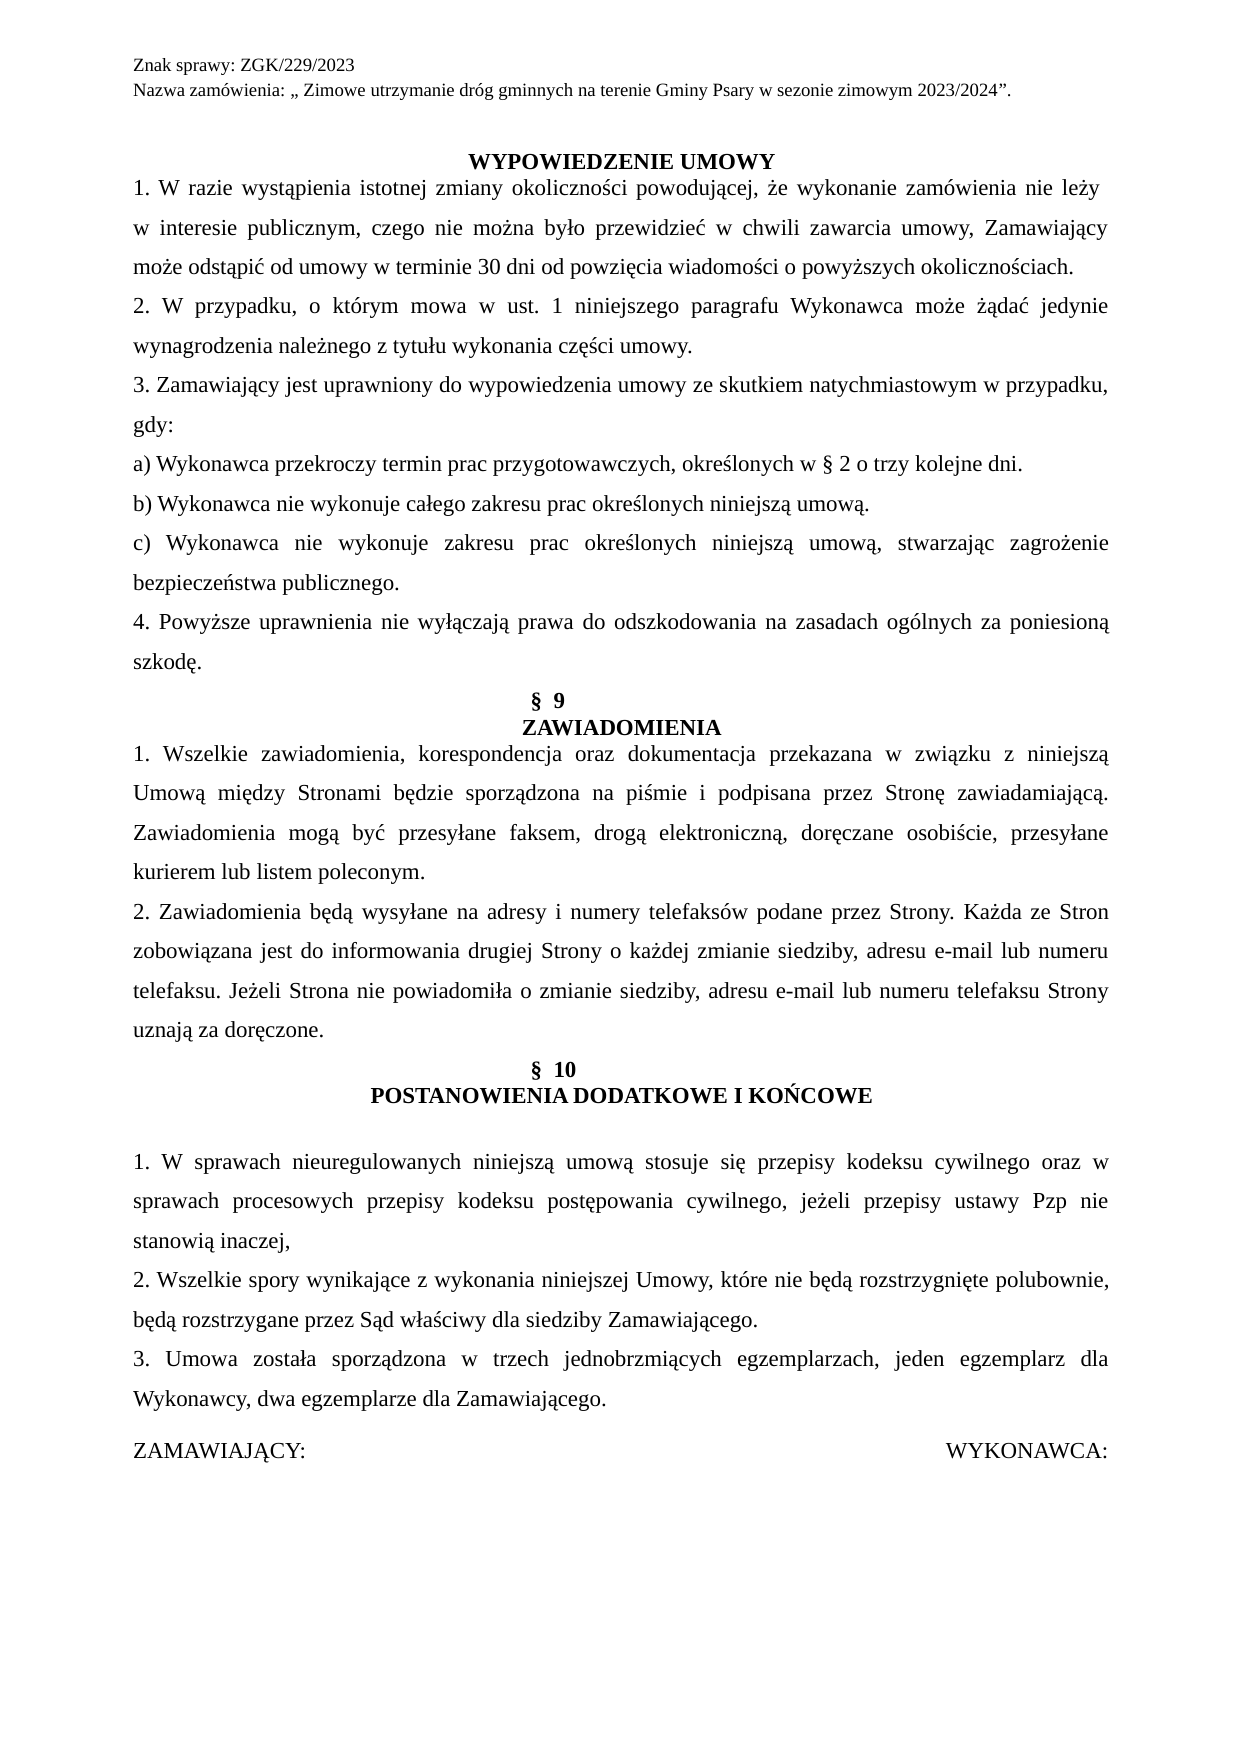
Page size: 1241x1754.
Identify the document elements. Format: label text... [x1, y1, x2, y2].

text 2. W przypadku, o którym mowa w ust. 1 niniejszego paragrafu Wykonawca może żądać jedynie wynagrodzenia należnego z tytułu wykonania części umowy. [133, 292, 1110, 358]
text 2. Wszelkie spory wynikające z wykonania niniejszej Umowy, które nie będą rozstrzygnięte polubownie, będą rozstrzygane przez Sąd właściwy dla siedziby Zamawiającego. [133, 1266, 1110, 1332]
text 2. Zawiadomienia będą wysyłane na adresy i numery telefaksów podane przez Strony. Każda ze Stron zobowiązana jest do informowania drugiej Strony o każdej zmianie siedziby, adresu e-mail lub numeru telefaksu. Jeżeli Strona nie powiadomiła o zmianie siedziby, adresu e-mail lub numeru telefaksu Strony uznają za doręczone. [133, 898, 1110, 1043]
text ZAMAWIAJĄCY: WYKONAWCA: [133, 1437, 1110, 1463]
text 1. W sprawach nieuregulowanych niniejszą umową stosuje się przepisy kodeksu cywilnego oraz w sprawach procesowych przepisy kodeksu postępowania cywilnego, jeżeli przepisy ustawy Pzp nie stanowią inaczej, [133, 1148, 1110, 1253]
text a) Wykonawca przekroczy termin prac przygotowawczych, określonych w § 2 o trzy kolejne dni. [133, 450, 1110, 477]
text WYPOWIEDZENIE UMOWY [133, 148, 1110, 174]
text 1. Wszelkie zawiadomienia, korespondencja oraz dokumentacja przekazana w związku z niniejszą Umową między Stronami będzie sporządzona na piśmie i podpisana przez Stronę zawiadamiającą. Zawiadomienia mogą być przesyłane faksem, drogą elektroniczną, doręczane osobiście, przesyłane kurierem lub listem poleconym. [133, 740, 1110, 885]
text 4. Powyższe uprawnienia nie wyłączają prawa do odszkodowania na zasadach ogólnych za poniesioną szkodę. [133, 608, 1110, 674]
text 3. Zamawiający jest uprawniony do wypowiedzenia umowy ze skutkiem natychmiastowym w przypadku, gdy: [133, 371, 1110, 437]
text 3. Umowa została sporządzona w trzech jednobrzmiących egzemplarzach, jeden egzemplarz dla Wykonawcy, dwa egzemplarze dla Zamawiającego. [133, 1345, 1110, 1411]
text § 9 [133, 687, 1110, 714]
text b) Wykonawca nie wykonuje całego zakresu prac określonych niniejszą umową. [133, 490, 1110, 516]
text POSTANOWIENIA DODATKOWE I KOŃCOWE [133, 1082, 1110, 1108]
text ZAWIADOMIENIA [133, 714, 1110, 740]
text § 10 [133, 1056, 1110, 1082]
text c) Wykonawca nie wykonuje zakresu prac określonych niniejszą umową, stwarzając zagrożenie bezpieczeństwa publicznego. [133, 529, 1110, 595]
text 1. W razie wystąpienia istotnej zmiany okoliczności powodującej, że wykonanie zamówienia nie leży w interesie publicznym, czego nie można było przewidzieć w chwili zawarcia umowy, Zamawiający może odstąpić od umowy w terminie 30 dni od powzięcia wiadomości o powyższych okolicznościach. [133, 174, 1110, 279]
